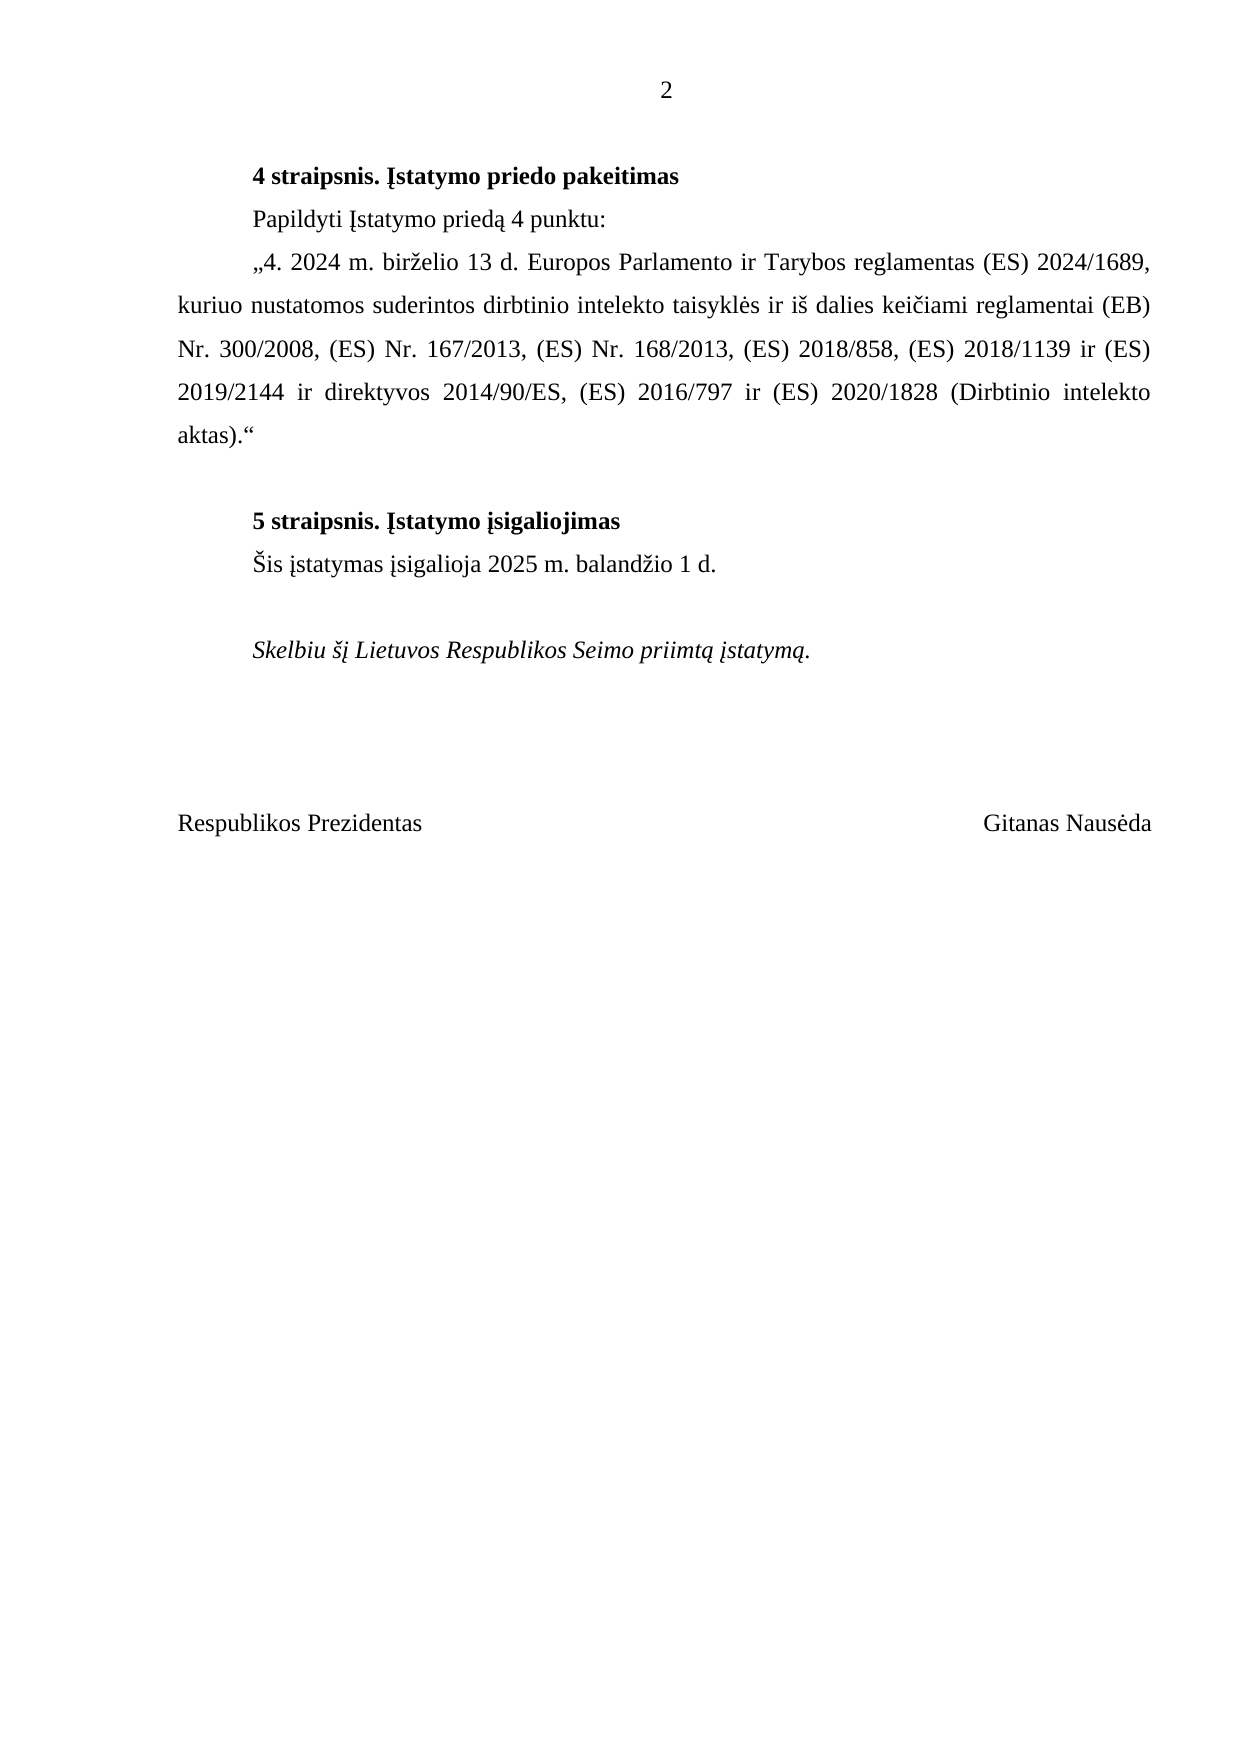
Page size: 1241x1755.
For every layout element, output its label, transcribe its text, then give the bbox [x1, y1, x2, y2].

text Papildyti Įstatymo priedą 4 punktu: [177, 204, 1152, 233]
text Skelbiu šį Lietuvos Respublikos Seimo priimtą įstatymą. [177, 636, 1152, 664]
text Šis įstatymas įsigalioja 2025 m. balandžio 1 d. [177, 549, 1152, 578]
text „4. 2024 m. birželio 13 d. Europos Parlamento ir Tarybos reglamentas (ES) 2024/1689, kuriuo nustatomos suderintos dirbtinio intelekto taisyklės ir iš dalies keičiami reglamentai (EB) Nr. 300/2008, (ES) Nr. 167/2013, (ES) Nr. 168/2013, (ES) 2018/858, (ES) 2018/1139 ir (ES) 2019/2144 ir direktyvos 2014/90/ES, (ES) 2016/797 ir (ES) 2020/1828 (Dirbtinio intelekto aktas).“ [177, 247, 1152, 449]
text 5 straipsnis. Įstatymo įsigaliojimas [177, 506, 1152, 535]
text 4 straipsnis. Įstatymo priedo pakeitimas [177, 161, 1152, 190]
text Respublikos Prezidentas Gitanas Nausėda [177, 808, 1152, 837]
